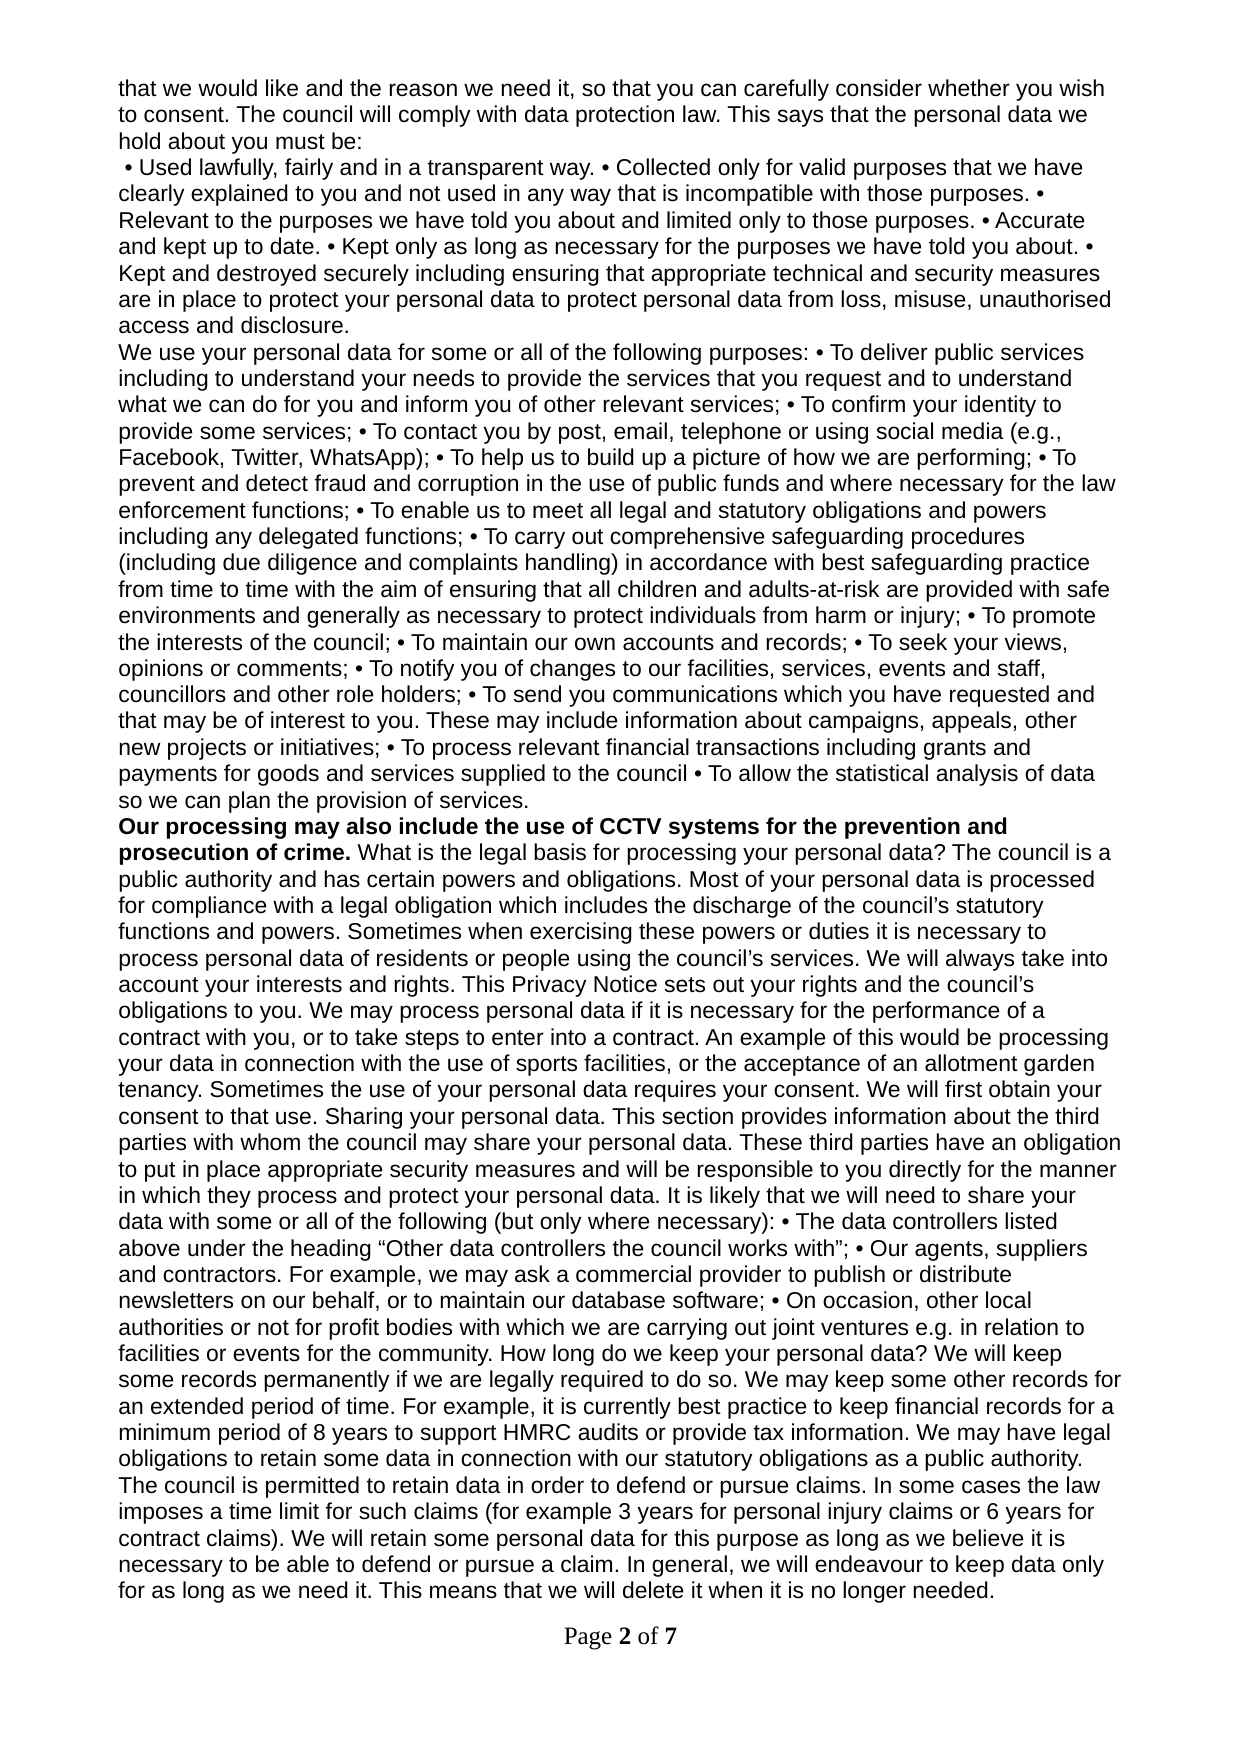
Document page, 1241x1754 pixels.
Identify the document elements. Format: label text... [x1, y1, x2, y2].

text that we would like and the reason we need it, so that you can carefully consider whether you wish to consent. The council will comply with data protection law. This says that the personal data we hold about you must be: [118, 75, 1122, 154]
text Our processing may also include the use of CCTV systems for the prevention and prosecution of crime. What is the legal basis for processing your personal data? The council is a public authority and has certain powers and obligations. Most of your personal data is processed for compliance with a legal obligation which includes the discharge of the council’s statutory functions and powers. Sometimes when exercising these powers or duties it is necessary to process personal data of residents or people using the council’s services. We will always take into account your interests and rights. This Privacy Notice sets out your rights and the council’s obligations to you. We may process personal data if it is necessary for the performance of a contract with you, or to take steps to enter into a contract. An example of this would be processing your data in connection with the use of sports facilities, or the acceptance of an allotment garden tenancy. Sometimes the use of your personal data requires your consent. We will first obtain your consent to that use. Sharing your personal data. This section provides information about the third parties with whom the council may share your personal data. These third parties have an obligation to put in place appropriate security measures and will be responsible to you directly for the manner in which they process and protect your personal data. It is likely that we will need to share your data with some or all of the following (but only where necessary): • The data controllers listed above under the heading “Other data controllers the council works with”; • Our agents, suppliers and contractors. For example, we may ask a commercial provider to publish or distribute newsletters on our behalf, or to maintain our database software; • On occasion, other local authorities or not for profit bodies with which we are carrying out joint ventures e.g. in relation to facilities or events for the community. How long do we keep your personal data? We will keep some records permanently if we are legally required to do so. We may keep some other records for an extended period of time. For example, it is currently best practice to keep financial records for a minimum period of 8 years to support HMRC audits or provide tax information. We may have legal obligations to retain some data in connection with our statutory obligations as a public authority. The council is permitted to retain data in order to defend or pursue claims. In some cases the law imposes a time limit for such claims (for example 3 years for personal injury claims or 6 years for contract claims). We will retain some personal data for this purpose as long as we believe it is necessary to be able to defend or pursue a claim. In general, we will endeavour to keep data only for as long as we need it. This means that we will delete it when it is no longer needed. [118, 813, 1122, 1603]
text • Used lawfully, fairly and in a transparent way. • Collected only for valid purposes that we have clearly explained to you and not used in any way that is incompatible with those purposes. • Relevant to the purposes we have told you about and limited only to those purposes. • Accurate and kept up to date. • Kept only as long as necessary for the purposes we have told you about. • Kept and destroyed securely including ensuring that appropriate technical and security measures are in place to protect your personal data to protect personal data from loss, misuse, unauthorised access and disclosure. [118, 154, 1122, 338]
text We use your personal data for some or all of the following purposes: • To deliver public services including to understand your needs to provide the services that you request and to understand what we can do for you and inform you of other relevant services; • To confirm your identity to provide some services; • To contact you by post, email, telephone or using social media (e.g., Facebook, Twitter, WhatsApp); • To help us to build up a picture of how we are performing; • To prevent and detect fraud and corruption in the use of public funds and where necessary for the law enforcement functions; • To enable us to meet all legal and statutory obligations and powers including any delegated functions; • To carry out comprehensive safeguarding procedures (including due diligence and complaints handling) in accordance with best safeguarding practice from time to time with the aim of ensuring that all children and adults-at-risk are provided with safe environments and generally as necessary to protect individuals from harm or injury; • To promote the interests of the council; • To maintain our own accounts and records; • To seek your views, opinions or comments; • To notify you of changes to our facilities, services, events and staff, councillors and other role holders; • To send you communications which you have requested and that may be of interest to you. These may include information about campaigns, appeals, other new projects or initiatives; • To process relevant financial transactions including grants and payments for goods and services supplied to the council • To allow the statistical analysis of data so we can plan the provision of services. [118, 338, 1122, 813]
